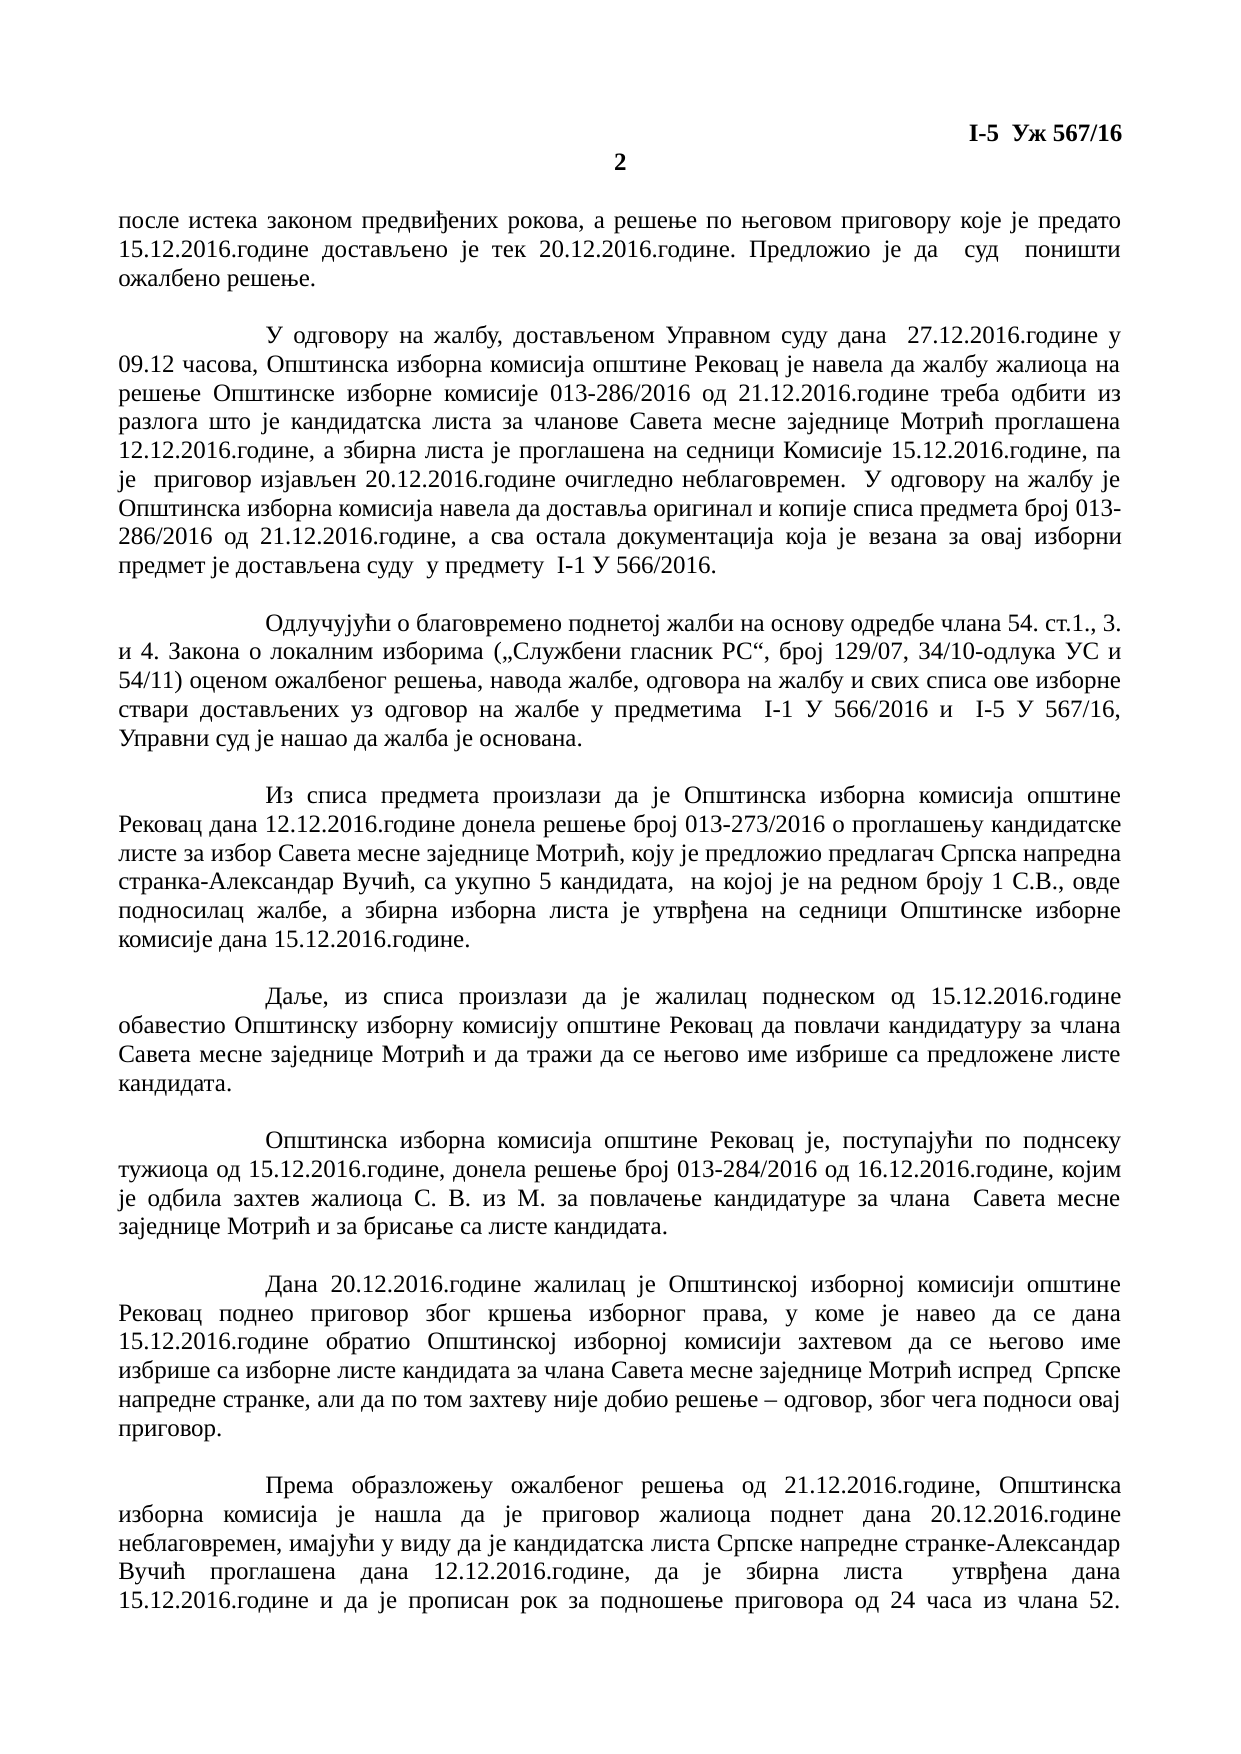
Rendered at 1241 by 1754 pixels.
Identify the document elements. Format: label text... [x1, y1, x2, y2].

text Према образложењу ожалбеног решења од 21.12.2016.године, Општинска изборна комисија је нашла да је приговор жалиоца поднет дана 20.12.2016.године неблаговремен, имајући у виду да је кандидатска листа Српске напредне странке-Александар Вучић проглашена дана 12.12.2016.године, да је збирна листа утврђена дана 15.12.2016.године и да је прописан рок за подношење приговора од 24 часа из члана 52. [118, 1470, 1122, 1614]
text Одлучујући о благовремено поднетој жалби на основу одредбе члана 54. ст.1., 3. и 4. Закона о локалним изборима („Службени гласник РС“, број 129/07, 34/10-одлука УС и 54/11) оценом ожалбеног решења, навода жалбе, одговора на жалбу и свих списа ове изборне ствари достављених уз одговор на жалбе у предметима I-1 У 566/2016 и I-5 У 567/16, Управни суд је нашао да жалба је основана. [118, 608, 1122, 751]
text Даље, из списа произлази да је жалилац поднеском од 15.12.2016.године обавестио Општинску изборну комисију општине Рековац да повлачи кандидатуру за члана Савета месне заједнице Мотрић и да тражи да се његово име избрише са предложене листе кандидата. [118, 981, 1122, 1096]
text Из списа предмета произлази да је Општинска изборна комисија општине Рековац дана 12.12.2016.године донела решење број 013-273/2016 о проглашењу кандидатске листе за избор Савета месне заједнице Мотрић, коју је предложио предлагач Српска напредна странка-Александар Вучић, са укупно 5 кандидата, на којој је на редном броју 1 С.В., овде подносилац жалбе, а збирна изборна листа је утврђена на седници Општинске изборне комисије дана 15.12.2016.године. [118, 780, 1122, 953]
text У одговору на жалбу, достављеном Управном суду дана 27.12.2016.године у 09.12 часова, Општинска изборна комисија општине Рековац је навела да жалбу жалиоца на решење Општинске изборне комисије 013-286/2016 од 21.12.2016.године треба одбити из разлога што је кандидатска листа за чланове Савета месне заједнице Мотрић проглашена 12.12.2016.године, а збирна листа је проглашена на седници Комисије 15.12.2016.године, па је приговор изјављен 20.12.2016.године очигледно неблаговремен. У одговору на жалбу је Општинска изборна комисија навела да доставља оригинал и копије списа предмета број 013-286/2016 од 21.12.2016.године, а сва остала документација која је вeзана за овај изборни предмет је достављена суду у предмету I-1 У 566/2016. [118, 320, 1122, 579]
text после истека законом предвиђених рокова, а решење по његовом приговору које је предато 15.12.2016.године достављено је тек 20.12.2016.године. Предложио је да суд поништи ожалбено решење. [118, 205, 1122, 291]
text Општинска изборна комисија општине Рековац је, поступајући по поднсеку тужиоца од 15.12.2016.године, донела решење број 013-284/2016 од 16.12.2016.године, којим је одбила захтев жалиоца С. В. из М. за повлачење кандидатуре за члана Савета месне заједнице Мотрић и за брисање са листе кандидата. [118, 1125, 1122, 1240]
text Дана 20.12.2016.године жалилац је Општинској изборној комисији општине Рековац поднео приговор због кршења изборног права, у коме је навео да се дана 15.12.2016.године обратио Општинској изборној комисији захтевом да се његово име избрише са изборне листе кандидата за члана Савета месне заједнице Мотрић испред Српске напредне странке, али да по том захтеву није добио решење – одговор, због чега подноси овај приговор. [118, 1269, 1122, 1441]
